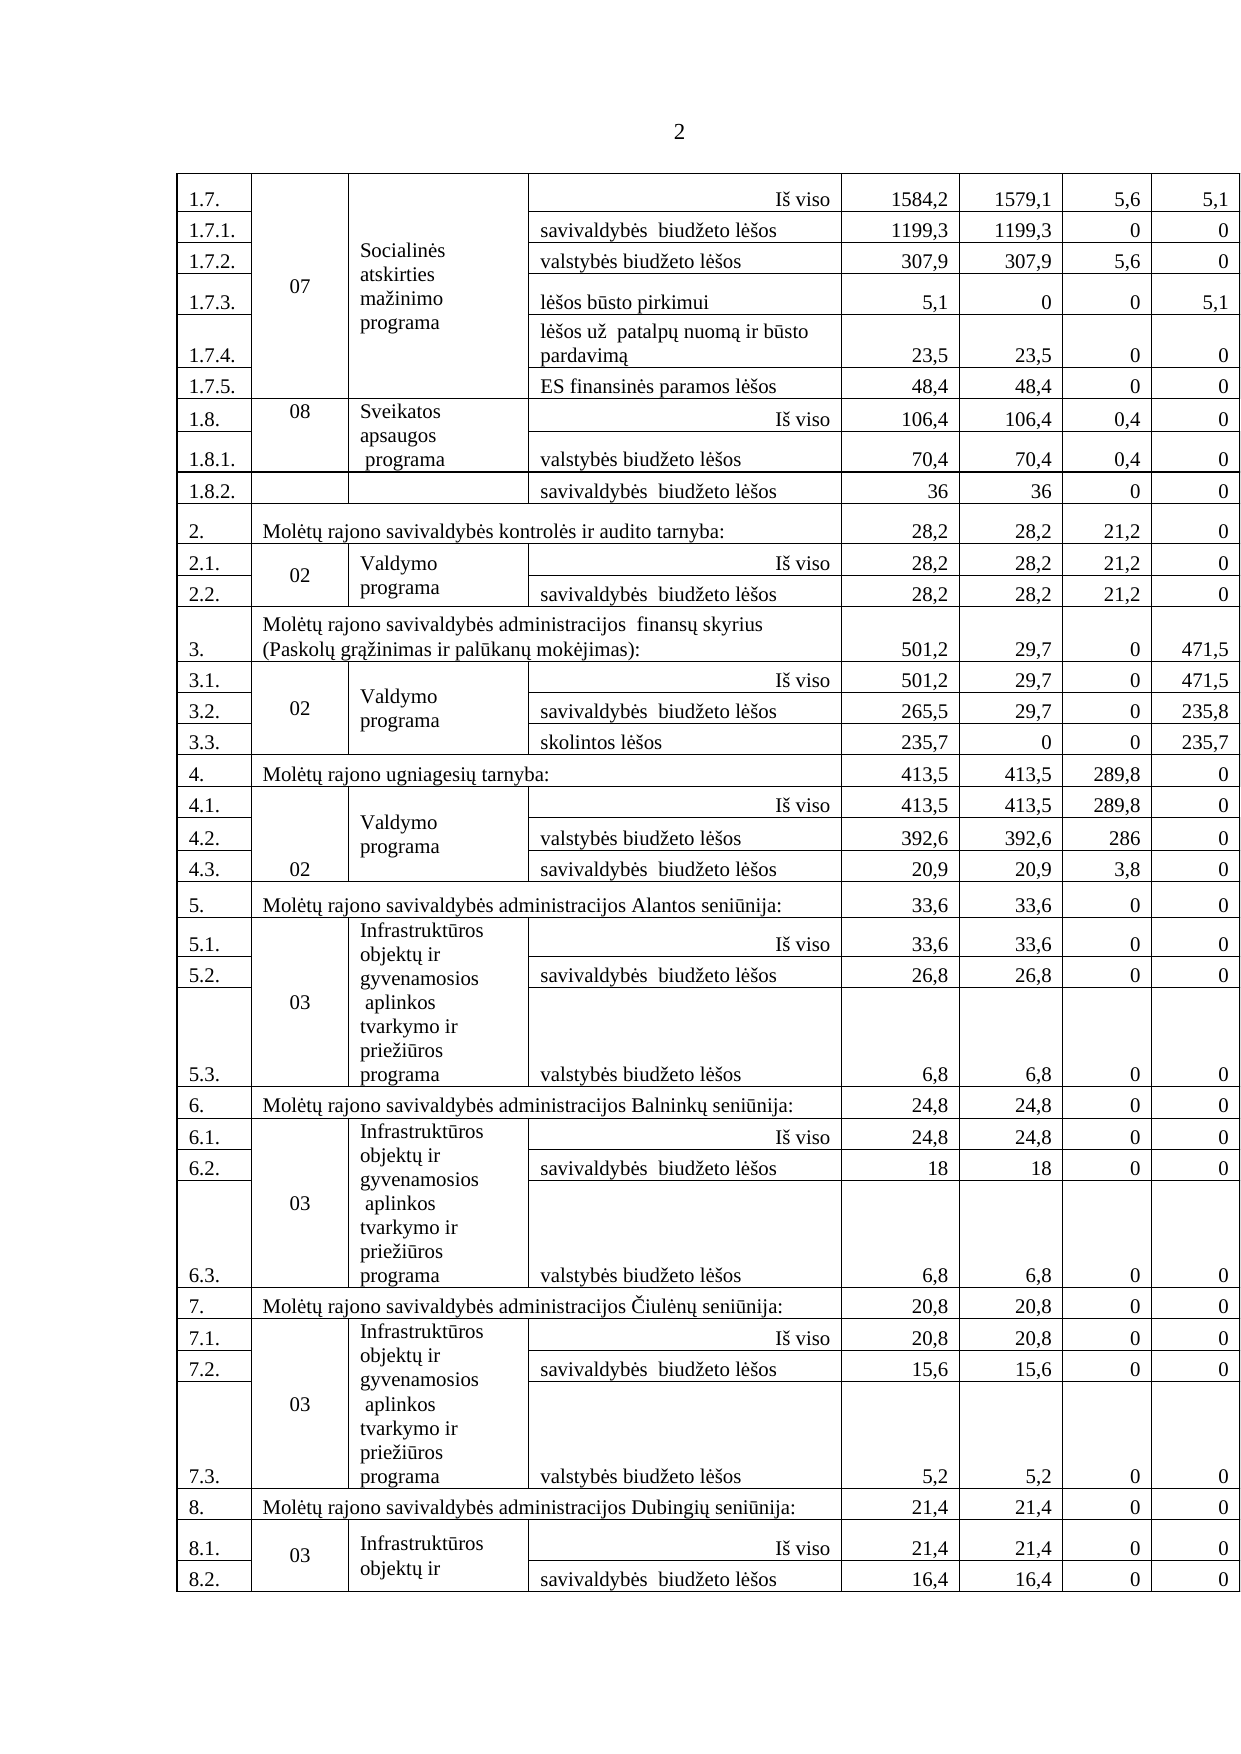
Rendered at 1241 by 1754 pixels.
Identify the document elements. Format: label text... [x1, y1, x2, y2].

table_cell 23,5 [842, 315, 959, 367]
table_cell 0 [1063, 693, 1151, 723]
table_cell 0 [960, 724, 1062, 754]
table_cell savivaldybės biudžeto lėšos [529, 1561, 841, 1591]
table_cell Sveikatos apsaugos programa [349, 399, 528, 471]
table_cell 0 [1152, 212, 1239, 242]
table_cell savivaldybės biudžeto lėšos [529, 957, 841, 987]
table_cell 1.7.2. [178, 243, 251, 273]
table_cell Valdymo programa [349, 787, 528, 881]
table_cell 3. [178, 607, 251, 661]
table_cell 33,6 [842, 918, 959, 956]
table_cell 21,4 [842, 1489, 959, 1519]
table_cell 21,2 [1063, 504, 1151, 543]
table_cell 24,8 [960, 1087, 1062, 1117]
table_cell 0 [1152, 988, 1239, 1086]
table_cell 4.2. [178, 818, 251, 849]
table_cell 20,8 [842, 1319, 959, 1349]
table_cell Iš viso [529, 1319, 841, 1349]
table_cell 0 [1152, 1181, 1239, 1287]
table_cell 20,8 [960, 1319, 1062, 1349]
table_cell Iš viso [529, 544, 841, 574]
table_cell 6.2. [178, 1150, 251, 1180]
table_cell savivaldybės biudžeto lėšos [529, 212, 841, 242]
table_cell 0 [1152, 1351, 1239, 1381]
table_cell 471,5 [1152, 607, 1239, 661]
table_cell 1584,2 [842, 174, 959, 211]
table_cell 08 [252, 399, 348, 471]
table_cell 23,5 [960, 315, 1062, 367]
table_cell Molėtų rajono savivaldybės administracijos finansų skyrius (Paskolų grąžinimas ir palūkanų mokėjimas): [252, 607, 841, 661]
table_cell 0 [1063, 473, 1151, 503]
table_cell 7. [178, 1288, 251, 1318]
table_cell 1.8.1. [178, 432, 251, 471]
table_cell 03 [252, 1319, 348, 1488]
table_cell 0 [1152, 787, 1239, 817]
table_cell 5.1. [178, 918, 251, 956]
table_cell 0 [1152, 432, 1239, 471]
table_cell 235,8 [1152, 693, 1239, 723]
table_cell 0 [1063, 1489, 1151, 1519]
table_cell 0 [1063, 1382, 1151, 1488]
table_cell 307,9 [960, 243, 1062, 273]
table_cell 4.1. [178, 787, 251, 817]
table_cell 392,6 [960, 818, 1062, 849]
table_cell 21,4 [960, 1520, 1062, 1559]
table_cell 8. [178, 1489, 251, 1519]
table_cell 7.2. [178, 1351, 251, 1381]
table_cell Iš viso [529, 399, 841, 431]
table_cell 26,8 [960, 957, 1062, 987]
table_cell 5. [178, 882, 251, 917]
table_cell 5,1 [842, 274, 959, 314]
table_cell 501,2 [842, 662, 959, 692]
table_cell 471,5 [1152, 662, 1239, 692]
table_cell 0 [1063, 1119, 1151, 1149]
table_cell 6.1. [178, 1119, 251, 1149]
table_cell 15,6 [842, 1351, 959, 1381]
table_cell 413,5 [960, 755, 1062, 786]
table_cell 48,4 [960, 368, 1062, 398]
table_cell 24,8 [842, 1119, 959, 1149]
table_cell 0 [1152, 851, 1239, 881]
table_cell 70,4 [842, 432, 959, 471]
table_cell 413,5 [842, 755, 959, 786]
table_cell 1199,3 [842, 212, 959, 242]
table_cell 1.7. [178, 174, 251, 211]
table_cell 8.1. [178, 1520, 251, 1559]
table_cell 28,2 [960, 576, 1062, 606]
table_cell Molėtų rajono savivaldybės administracijos Balninkų seniūnija: [252, 1087, 841, 1117]
table_cell 29,7 [960, 607, 1062, 661]
table_cell 48,4 [842, 368, 959, 398]
table_cell 6. [178, 1087, 251, 1117]
table_cell 1.8.2. [178, 473, 251, 503]
table_cell 7.1. [178, 1319, 251, 1349]
table_cell Infrastruktūros objektų ir gyvenamosios aplinkos tvarkymo ir priežiūros programa [349, 918, 528, 1086]
table_cell 1.8. [178, 399, 251, 431]
table_cell 0 [1152, 1150, 1239, 1180]
table_cell 33,6 [960, 918, 1062, 956]
table_cell 21,2 [1063, 544, 1151, 574]
table_cell valstybės biudžeto lėšos [529, 988, 841, 1086]
table_cell Socialinės atskirties mažinimo programa [349, 174, 528, 398]
table_cell 289,8 [1063, 787, 1151, 817]
table_cell 5,1 [1152, 174, 1239, 211]
table_cell Iš viso [529, 1520, 841, 1559]
table_cell 0 [1152, 755, 1239, 786]
table_cell 0 [1063, 212, 1151, 242]
table_cell 5,6 [1063, 174, 1151, 211]
table_cell 33,6 [960, 882, 1062, 917]
table_cell 0 [1063, 1520, 1151, 1559]
table_cell 0 [1063, 1561, 1151, 1591]
table_cell Molėtų rajono ugniagesių tarnyba: [252, 755, 841, 786]
table_cell 235,7 [1152, 724, 1239, 754]
table_cell skolintos lėšos [529, 724, 841, 754]
table_cell Valdymo programa [349, 662, 528, 754]
table_cell 18 [842, 1150, 959, 1180]
table_cell 03 [252, 1119, 348, 1287]
table_cell 0 [1152, 473, 1239, 503]
table_cell 03 [252, 1520, 348, 1591]
table_cell 0 [1063, 724, 1151, 754]
table_cell 0 [1063, 315, 1151, 367]
table_cell 235,7 [842, 724, 959, 754]
table_cell 0 [1152, 818, 1239, 849]
table_cell 21,2 [1063, 576, 1151, 606]
table_cell 1579,1 [960, 174, 1062, 211]
table_cell 0 [1063, 882, 1151, 917]
table_cell 5,6 [1063, 243, 1151, 273]
table_cell 24,8 [842, 1087, 959, 1117]
table_cell 286 [1063, 818, 1151, 849]
table_cell 0 [1063, 918, 1151, 956]
table_cell 20,8 [842, 1288, 959, 1318]
table_cell 0 [1152, 315, 1239, 367]
table_cell valstybės biudžeto lėšos [529, 243, 841, 273]
table_cell 106,4 [842, 399, 959, 431]
table_cell 0 [1152, 882, 1239, 917]
table_cell Molėtų rajono savivaldybės administracijos Alantos seniūnija: [252, 882, 841, 917]
table_cell ES finansinės paramos lėšos [529, 368, 841, 398]
table_cell 0 [1152, 1319, 1239, 1349]
table_cell 0,4 [1063, 399, 1151, 431]
table_cell 03 [252, 918, 348, 1086]
table_cell 20,8 [960, 1288, 1062, 1318]
table_cell 0,4 [1063, 432, 1151, 471]
table_cell 6,8 [842, 988, 959, 1086]
table_cell 1.7.3. [178, 274, 251, 314]
table_cell savivaldybės biudžeto lėšos [529, 851, 841, 881]
table_cell 0 [1152, 1382, 1239, 1488]
table_cell 33,6 [842, 882, 959, 917]
table_cell 0 [1152, 1119, 1239, 1149]
table_cell Molėtų rajono savivaldybės administracijos Dubingių seniūnija: [252, 1489, 841, 1519]
table_cell 0 [1152, 504, 1239, 543]
table_cell 02 [252, 544, 348, 606]
table_cell 0 [1152, 399, 1239, 431]
table_cell 265,5 [842, 693, 959, 723]
table_cell 2. [178, 504, 251, 543]
table_cell 7.3. [178, 1382, 251, 1488]
table_cell 07 [252, 174, 348, 398]
table_cell 0 [1063, 1351, 1151, 1381]
table_cell 21,4 [842, 1520, 959, 1559]
table_cell 2.2. [178, 576, 251, 606]
table_cell 28,2 [842, 576, 959, 606]
table_cell savivaldybės biudžeto lėšos [529, 576, 841, 606]
table_cell lėšos būsto pirkimui [529, 274, 841, 314]
table_cell 392,6 [842, 818, 959, 849]
table_cell Infrastruktūros objektų ir gyvenamosios aplinkos tvarkymo ir priežiūros programa [349, 1520, 528, 1591]
table_cell Iš viso [529, 1119, 841, 1149]
table_cell 0 [1152, 1520, 1239, 1559]
table_cell 0 [1063, 1150, 1151, 1180]
table_cell Infrastruktūros objektų ir gyvenamosios aplinkos tvarkymo ir priežiūros programa [349, 1319, 528, 1488]
table_cell savivaldybės biudžeto lėšos [529, 1351, 841, 1381]
table_cell Infrastruktūros objektų ir gyvenamosios aplinkos tvarkymo ir priežiūros programa [349, 1119, 528, 1287]
table_cell 1.7.5. [178, 368, 251, 398]
table_cell 0 [1063, 274, 1151, 314]
table_cell 3,8 [1063, 851, 1151, 881]
table_cell 28,2 [842, 504, 959, 543]
table_cell 8.2. [178, 1561, 251, 1591]
table_cell 18 [960, 1150, 1062, 1180]
table_cell 1199,3 [960, 212, 1062, 242]
table_cell 0 [1063, 957, 1151, 987]
table_cell 70,4 [960, 432, 1062, 471]
table_cell 0 [1063, 1288, 1151, 1318]
table_cell 0 [1063, 1087, 1151, 1117]
table_cell lėšos už patalpų nuomą ir būsto pardavimą [529, 315, 841, 367]
table_cell 5.2. [178, 957, 251, 987]
table_cell 307,9 [842, 243, 959, 273]
table_cell [252, 473, 348, 503]
table_cell 5,1 [1152, 274, 1239, 314]
table_cell 16,4 [960, 1561, 1062, 1591]
table_cell 28,2 [842, 544, 959, 574]
table_cell 16,4 [842, 1561, 959, 1591]
table_cell 6,8 [960, 988, 1062, 1086]
table_cell 20,9 [960, 851, 1062, 881]
table_cell 28,2 [960, 544, 1062, 574]
table_cell 6,8 [842, 1181, 959, 1287]
table_cell 29,7 [960, 693, 1062, 723]
table_cell 6,8 [960, 1181, 1062, 1287]
table_cell 36 [842, 473, 959, 503]
table_cell 5,2 [842, 1382, 959, 1488]
table_cell 0 [1063, 607, 1151, 661]
table_cell valstybės biudžeto lėšos [529, 432, 841, 471]
table_cell 0 [1152, 544, 1239, 574]
table_cell 20,9 [842, 851, 959, 881]
table_cell 0 [1152, 1561, 1239, 1591]
table_cell 0 [1152, 1288, 1239, 1318]
table_cell 02 [252, 787, 348, 881]
table_cell Iš viso [529, 174, 841, 211]
table_cell 0 [1063, 368, 1151, 398]
table_cell 1.7.1. [178, 212, 251, 242]
table_cell 26,8 [842, 957, 959, 987]
table_cell 0 [1063, 662, 1151, 692]
table_cell 2.1. [178, 544, 251, 574]
table_cell Iš viso [529, 787, 841, 817]
table_cell valstybės biudžeto lėšos [529, 818, 841, 849]
table_cell 1.7.4. [178, 315, 251, 367]
table_cell 5,2 [960, 1382, 1062, 1488]
table_cell 15,6 [960, 1351, 1062, 1381]
table_cell 02 [252, 662, 348, 754]
table_cell Valdymo programa [349, 544, 528, 606]
table_cell 0 [1152, 368, 1239, 398]
table_cell 3.1. [178, 662, 251, 692]
table_cell 0 [960, 274, 1062, 314]
table_cell 36 [960, 473, 1062, 503]
table_cell Molėtų rajono savivaldybės kontrolės ir audito tarnyba: [252, 504, 841, 543]
table_cell 413,5 [960, 787, 1062, 817]
table_cell 501,2 [842, 607, 959, 661]
table_cell 4. [178, 755, 251, 786]
table_cell 3.3. [178, 724, 251, 754]
table_cell 5.3. [178, 988, 251, 1086]
table_cell 0 [1152, 957, 1239, 987]
table_cell Iš viso [529, 662, 841, 692]
table_cell 0 [1152, 576, 1239, 606]
table_cell 0 [1063, 1181, 1151, 1287]
table_cell 0 [1063, 988, 1151, 1086]
table_cell 0 [1152, 918, 1239, 956]
table_cell valstybės biudžeto lėšos [529, 1382, 841, 1488]
table_cell 0 [1063, 1319, 1151, 1349]
table_cell 3.2. [178, 693, 251, 723]
table_cell 21,4 [960, 1489, 1062, 1519]
table_cell savivaldybės biudžeto lėšos [529, 1150, 841, 1180]
table_cell 0 [1152, 1087, 1239, 1117]
table_cell 24,8 [960, 1119, 1062, 1149]
table_cell 413,5 [842, 787, 959, 817]
table_cell Molėtų rajono savivaldybės administracijos Čiulėnų seniūnija: [252, 1288, 841, 1318]
table_cell 6.3. [178, 1181, 251, 1287]
table_cell savivaldybės biudžeto lėšos [529, 473, 841, 503]
table_cell 106,4 [960, 399, 1062, 431]
table_cell 29,7 [960, 662, 1062, 692]
table_cell 28,2 [960, 504, 1062, 543]
table_cell valstybės biudžeto lėšos [529, 1181, 841, 1287]
table_cell savivaldybės biudžeto lėšos [529, 693, 841, 723]
table_cell 0 [1152, 1489, 1239, 1519]
table_cell Iš viso [529, 918, 841, 956]
table_cell [349, 473, 528, 503]
table_cell 4.3. [178, 851, 251, 881]
table_cell 289,8 [1063, 755, 1151, 786]
table_cell 0 [1152, 243, 1239, 273]
